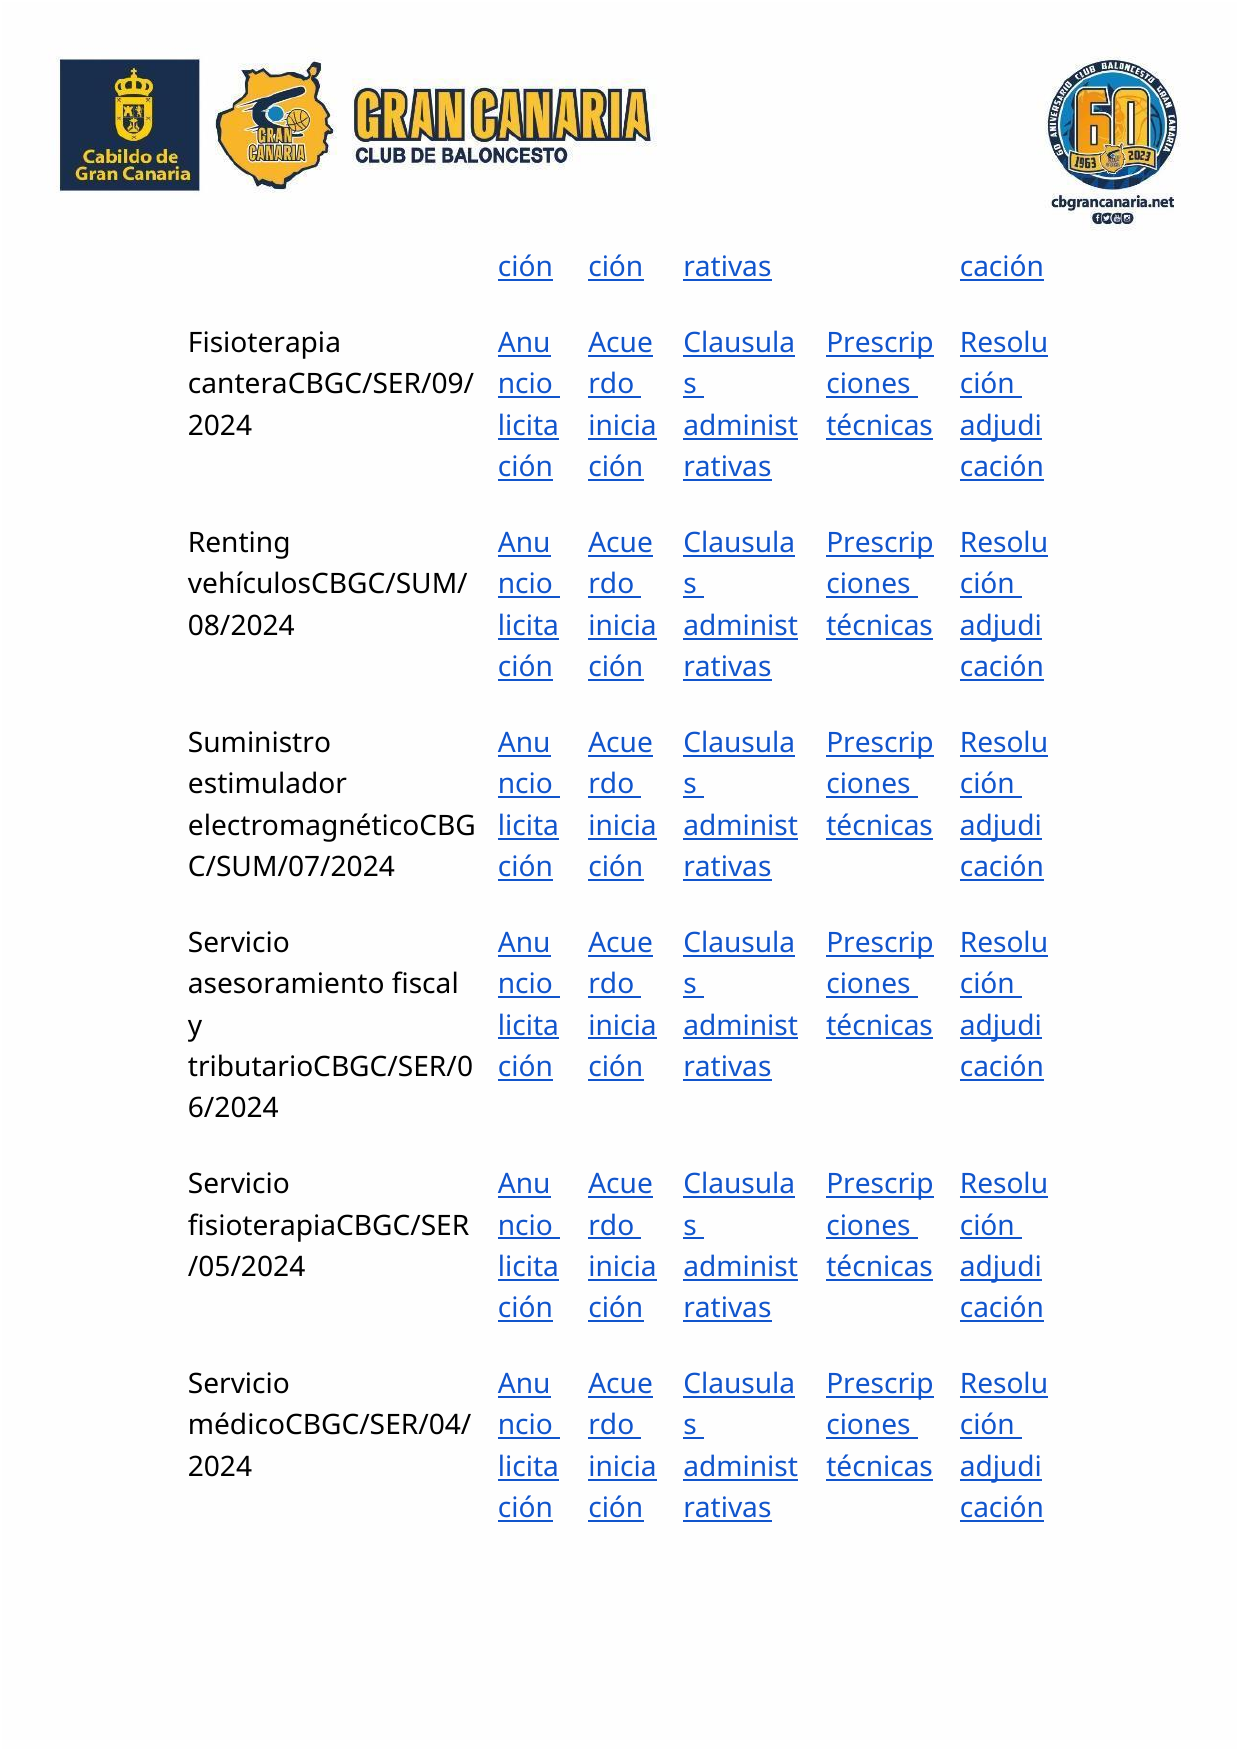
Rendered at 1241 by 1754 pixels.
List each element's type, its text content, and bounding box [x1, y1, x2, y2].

picture [2, 2, 1237, 1749]
table_cell rativas [673, 236, 816, 312]
table_cell Clausulas administrativas [673, 712, 816, 912]
table_cell Suministro estimulador electromagnéticoCBGC/SUM/07/2024 [177, 712, 487, 912]
table_cell Clausulas administrativas [673, 312, 816, 512]
table_cell Resolución adjudicación [949, 312, 1063, 512]
table_cell Clausulas administrativas [673, 1153, 816, 1353]
table_cell Servicio asesoramiento fiscal y tributarioCBGC/SER/06/2024 [177, 912, 487, 1153]
table_cell Acuerdo iniciación [578, 912, 673, 1153]
table_cell Anuncio licitación [487, 1353, 578, 1553]
table_cell Clausulas administrativas [673, 512, 816, 712]
table_cell Prescripciones técnicas [816, 1353, 949, 1553]
table_cell Clausulas administrativas [673, 1353, 816, 1553]
table_cell [816, 236, 949, 312]
table_cell cación [949, 236, 1063, 312]
table_cell [177, 236, 487, 312]
table_cell Acuerdo iniciación [578, 512, 673, 712]
table_cell Servicio fisioterapiaCBGC/SER/05/2024 [177, 1153, 487, 1353]
table_cell Servicio médicoCBGC/SER/04/2024 [177, 1353, 487, 1553]
table_cell Acuerdo iniciación [578, 1353, 673, 1553]
table_cell Acuerdo iniciación [578, 1153, 673, 1353]
table_cell Resolución adjudicación [949, 512, 1063, 712]
table_cell Renting vehículosCBGC/SUM/08/2024 [177, 512, 487, 712]
table_cell Acuerdo iniciación [578, 312, 673, 512]
table_cell ción [487, 236, 578, 312]
table_cell Prescripciones técnicas [816, 712, 949, 912]
table_cell Resolución adjudicación [949, 912, 1063, 1153]
table_cell Prescripciones técnicas [816, 512, 949, 712]
table_cell Prescripciones técnicas [816, 912, 949, 1153]
table_cell Anuncio licitación [487, 1153, 578, 1353]
table_cell Resolución adjudicación [949, 712, 1063, 912]
table_cell Anuncio licitación [487, 712, 578, 912]
table_cell Prescripciones técnicas [816, 312, 949, 512]
table_cell Resolución adjudicación [949, 1353, 1063, 1553]
table_cell Clausulas administrativas [673, 912, 816, 1153]
table_cell Anuncio licitación [487, 312, 578, 512]
table_cell Fisioterapia canteraCBGC/SER/09/2024 [177, 312, 487, 512]
table_cell Prescripciones técnicas [816, 1153, 949, 1353]
table_cell Resolución adjudicación [949, 1153, 1063, 1353]
table_cell Acuerdo iniciación [578, 712, 673, 912]
table_cell Anuncio licitación [487, 912, 578, 1153]
table_cell ción [578, 236, 673, 312]
table_cell Anuncio licitación [487, 512, 578, 712]
